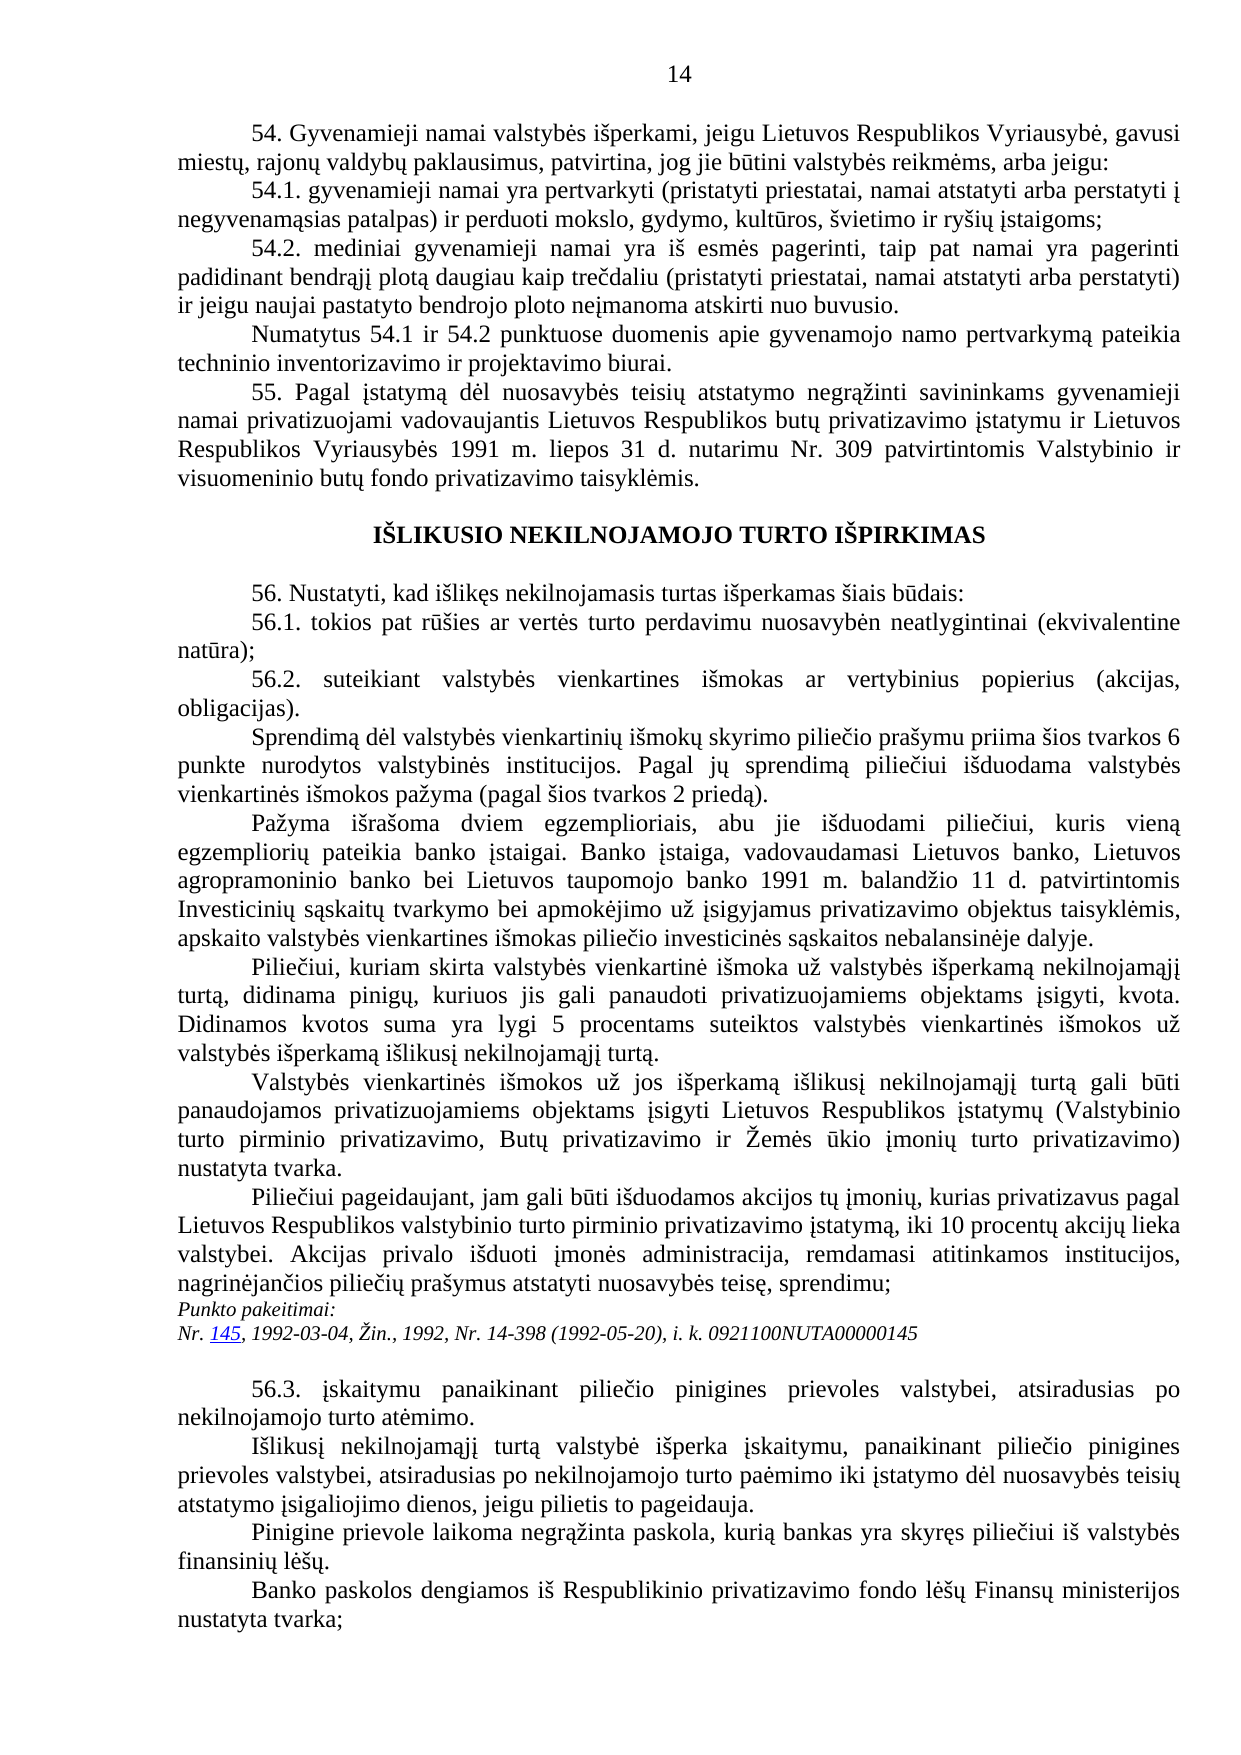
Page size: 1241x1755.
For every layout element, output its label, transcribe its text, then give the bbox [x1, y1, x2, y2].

text Piliečiui, kuriam skirta valstybės vienkartinė išmoka už valstybės išperkamą nekilnojamąjį turtą, didinama pinigų, kuriuos jis gali panaudoti privatizuojamiems objektams įsigyti, kvota. Didinamos kvotos suma yra lygi 5 procentams suteiktos valstybės vienkartinės išmokos už valstybės išperkamą išlikusį nekilnojamąjį turtą. [177, 952, 1181, 1067]
text Išlikusį nekilnojamąjį turtą valstybė išperka įskaitymu, panaikinant piliečio pinigines prievoles valstybei, atsiradusias po nekilnojamojo turto paėmimo iki įstatymo dėl nuosavybės teisių atstatymo įsigaliojimo dienos, jeigu pilietis to pageidauja. [177, 1431, 1181, 1517]
text Pažyma išrašoma dviem egzemplioriais, abu jie išduodami piliečiui, kuris vieną egzempliorių pateikia banko įstaigai. Banko įstaiga, vadovaudamasi Lietuvos banko, Lietuvos agropramoninio banko bei Lietuvos taupomojo banko 1991 m. balandžio 11 d. patvirtintomis Investicinių sąskaitų tvarkymo bei apmokėjimo už įsigyjamus privatizavimo objektus taisyklėmis, apskaito valstybės vienkartines išmokas piliečio investicinės sąskaitos nebalansinėje dalyje. [177, 808, 1181, 952]
text IŠLIKUSIO NEKILNOJAMOJO TURTO IŠPIRKIMAS [177, 521, 1181, 549]
text 55. Pagal įstatymą dėl nuosavybės teisių atstatymo negrąžinti savininkams gyvenamieji namai privatizuojami vadovaujantis Lietuvos Respublikos butų privatizavimo įstatymu ir Lietuvos Respublikos Vyriausybės 1991 m. liepos 31 d. nutarimu Nr. 309 patvirtintomis Valstybinio ir visuomeninio butų fondo privatizavimo taisyklėmis. [177, 377, 1181, 492]
text 54.2. mediniai gyvenamieji namai yra iš esmės pagerinti, taip pat namai yra pagerinti padidinant bendrąjį plotą daugiau kaip trečdaliu (pristatyti priestatai, namai atstatyti arba perstatyti) ir jeigu naujai pastatyto bendrojo ploto neįmanoma atskirti nuo buvusio. [177, 233, 1181, 319]
text 56. Nustatyti, kad išlikęs nekilnojamasis turtas išperkamas šiais būdais: [177, 578, 1181, 607]
text Numatytus 54.1 ir 54.2 punktuose duomenis apie gyvenamojo namo pertvarkymą pateikia techninio inventorizavimo ir projektavimo biurai. [177, 319, 1181, 377]
text Pinigine prievole laikoma negrąžinta paskola, kurią bankas yra skyręs piliečiui iš valstybės finansinių lėšų. [177, 1517, 1181, 1575]
text 56.3. įskaitymu panaikinant piliečio pinigines prievoles valstybei, atsiradusias po nekilnojamojo turto atėmimo. [177, 1374, 1181, 1431]
text Nr. 145, 1992-03-04, Žin., 1992, Nr. 14-398 (1992-05-20), i. k. 0921100NUTA00000145 [177, 1321, 1181, 1345]
text Sprendimą dėl valstybės vienkartinių išmokų skyrimo piliečio prašymu priima šios tvarkos 6 punkte nurodytos valstybinės institucijos. Pagal jų sprendimą piliečiui išduodama valstybės vienkartinės išmokos pažyma (pagal šios tvarkos 2 priedą). [177, 722, 1181, 808]
text Valstybės vienkartinės išmokos už jos išperkamą išlikusį nekilnojamąjį turtą gali būti panaudojamos privatizuojamiems objektams įsigyti Lietuvos Respublikos įstatymų (Valstybinio turto pirminio privatizavimo, Butų privatizavimo ir Žemės ūkio įmonių turto privatizavimo) nustatyta tvarka. [177, 1067, 1181, 1182]
text 56.1. tokios pat rūšies ar vertės turto perdavimu nuosavybėn neatlygintinai (ekvivalentine natūra); [177, 607, 1181, 664]
text 54. Gyvenamieji namai valstybės išperkami, jeigu Lietuvos Respublikos Vyriausybė, gavusi miestų, rajonų valdybų paklausimus, patvirtina, jog jie būtini valstybės reikmėms, arba jeigu: [177, 118, 1181, 176]
text Piliečiui pageidaujant, jam gali būti išduodamos akcijos tų įmonių, kurias privatizavus pagal Lietuvos Respublikos valstybinio turto pirminio privatizavimo įstatymą, iki 10 procentų akcijų lieka valstybei. Akcijas privalo išduoti įmonės administracija, remdamasi atitinkamos institucijos, nagrinėjančios piliečių prašymus atstatyti nuosavybės teisę, sprendimu; [177, 1182, 1181, 1297]
text Banko paskolos dengiamos iš Respublikinio privatizavimo fondo lėšų Finansų ministerijos nustatyta tvarka; [177, 1575, 1181, 1632]
text 54.1. gyvenamieji namai yra pertvarkyti (pristatyti priestatai, namai atstatyti arba perstatyti į negyvenamąsias patalpas) ir perduoti mokslo, gydymo, kultūros, švietimo ir ryšių įstaigoms; [177, 176, 1181, 233]
text Punkto pakeitimai: [177, 1297, 1181, 1321]
text 56.2. suteikiant valstybės vienkartines išmokas ar vertybinius popierius (akcijas, obligacijas). [177, 664, 1181, 722]
